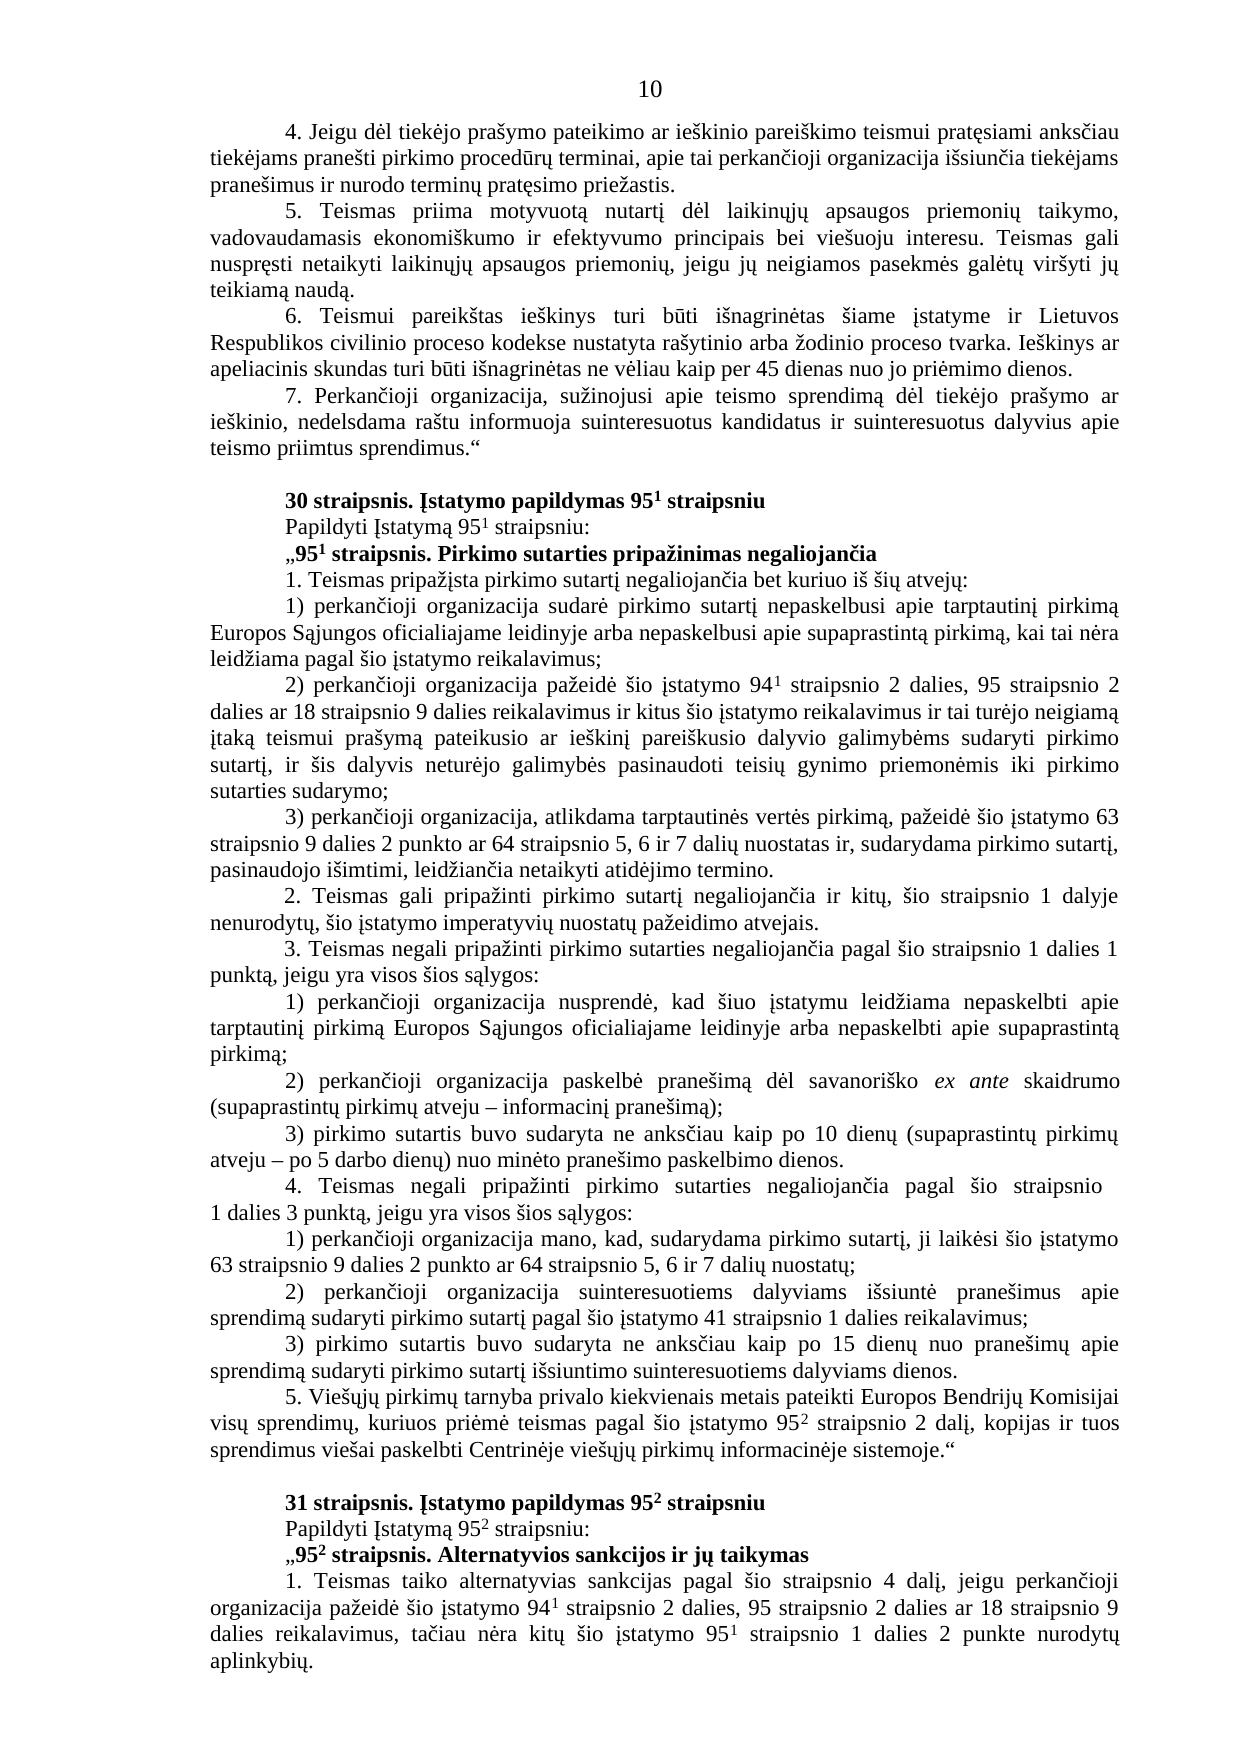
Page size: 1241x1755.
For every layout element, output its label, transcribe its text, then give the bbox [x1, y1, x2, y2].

list 3) perkančioji organizacija, atlikdama tarptautinės vertės pirkimą, pažeidė šio įstatymo 63 straipsnio 9 dalies 2 punkto ar 64 straipsnio 5, 6 ir 7 dalių nuostatas ir, sudarydama pirkimo sutartį, pasinaudojo išimtimi, leidžiančia netaikyti atidėjimo termino. [210, 803, 1120, 882]
list 5. Viešųjų pirkimų tarnyba privalo kiekvienais metais pateikti Europos Bendrijų Komisijai visų sprendimų, kuriuos priėmė teismas pagal šio įstatymo 952 straipsnio 2 dalį, kopijas ir tuos sprendimus viešai paskelbti Centrinėje viešųjų pirkimų informacinėje sistemoje.“ [210, 1383, 1120, 1462]
text 6. Teismui pareikštas ieškinys turi būti išnagrinėtas šiame įstatyme ir Lietuvos Respublikos civilinio proceso kodekse nustatyta rašytinio arba žodinio proceso tvarka. Ieškinys ar apeliacinis skundas turi būti išnagrinėtas ne vėliau kaip per 45 dienas nuo jo priėmimo dienos. [210, 303, 1120, 382]
list 1) perkančioji organizacija mano, kad, sudarydama pirkimo sutartį, ji laikėsi šio įstatymo 63 straipsnio 9 dalies 2 punkto ar 64 straipsnio 5, 6 ir 7 dalių nuostatų; [210, 1225, 1120, 1278]
text 30 straipsnis. Įstatymo papildymas 951 straipsniu [210, 487, 1120, 513]
list 1) perkančioji organizacija nusprendė, kad šiuo įstatymu leidžiama nepaskelbti apie tarptautinį pirkimą Europos Sąjungos oficialiajame leidinyje arba nepaskelbti apie supaprastintą pirkimą; [210, 988, 1120, 1067]
list 4. Teismas negali pripažinti pirkimo sutarties negaliojančia pagal šio straipsnio 1 dalies 3 punktą, jeigu yra visos šios sąlygos: [210, 1172, 1120, 1225]
list 1. Teismas taiko alternatyvias sankcijas pagal šio straipsnio 4 dalį, jeigu perkančioji organizacija pažeidė šio įstatymo 941 straipsnio 2 dalies, 95 straipsnio 2 dalies ar 18 straipsnio 9 dalies reikalavimus, tačiau nėra kitų šio įstatymo 951 straipsnio 1 dalies 2 punkte nurodytų aplinkybių. [210, 1568, 1120, 1673]
list 3. Teismas negali pripažinti pirkimo sutarties negaliojančia pagal šio straipsnio 1 dalies 1 punktą, jeigu yra visos šios sąlygos: [210, 935, 1120, 988]
list 3) pirkimo sutartis buvo sudaryta ne anksčiau kaip po 10 dienų (supaprastintų pirkimų atveju – po 5 darbo dienų) nuo minėto pranešimo paskelbimo dienos. [210, 1119, 1120, 1172]
list 1. Teismas pripažįsta pirkimo sutartį negaliojančia bet kuriuo iš šių atvejų: [210, 566, 1120, 592]
text „952 straipsnis. Alternatyvios sankcijos ir jų taikymas [210, 1541, 1120, 1568]
text „951 straipsnis. Pirkimo sutarties pripažinimas negaliojančia [210, 540, 1120, 566]
text 31 straipsnis. Įstatymo papildymas 952 straipsniu [210, 1488, 1120, 1515]
text 5. Teismas priima motyvuotą nutartį dėl laikinųjų apsaugos priemonių taikymo, vadovaudamasis ekonomiškumo ir efektyvumo principais bei viešuoju interesu. Teismas gali nuspręsti netaikyti laikinųjų apsaugos priemonių, jeigu jų neigiamos pasekmės galėtų viršyti jų teikiamą naudą. [210, 197, 1120, 303]
list 2) perkančioji organizacija suinteresuotiems dalyviams išsiuntė pranešimus apie sprendimą sudaryti pirkimo sutartį pagal šio įstatymo 41 straipsnio 1 dalies reikalavimus; [210, 1278, 1120, 1330]
text Papildyti Įstatymą 951 straipsniu: [210, 513, 1120, 540]
list 2. Teismas gali pripažinti pirkimo sutartį negaliojančia ir kitų, šio straipsnio 1 dalyje nenurodytų, šio įstatymo imperatyvių nuostatų pažeidimo atvejais. [210, 882, 1120, 935]
list 3) pirkimo sutartis buvo sudaryta ne anksčiau kaip po 15 dienų nuo pranešimų apie sprendimą sudaryti pirkimo sutartį išsiuntimo suinteresuotiems dalyviams dienos. [210, 1330, 1120, 1383]
text 7. Perkančioji organizacija, sužinojusi apie teismo sprendimą dėl tiekėjo prašymo ar ieškinio, nedelsdama raštu informuoja suinteresuotus kandidatus ir suinteresuotus dalyvius apie teismo priimtus sprendimus.“ [210, 382, 1120, 461]
list 2) perkančioji organizacija paskelbė pranešimą dėl savanoriško ex ante skaidrumo (supaprastintų pirkimų atveju – informacinį pranešimą); [210, 1067, 1120, 1119]
list 2) perkančioji organizacija pažeidė šio įstatymo 941 straipsnio 2 dalies, 95 straipsnio 2 dalies ar 18 straipsnio 9 dalies reikalavimus ir kitus šio įstatymo reikalavimus ir tai turėjo neigiamą įtaką teismui prašymą pateikusio ar ieškinį pareiškusio dalyvio galimybėms sudaryti pirkimo sutartį, ir šis dalyvis neturėjo galimybės pasinaudoti teisių gynimo priemonėmis iki pirkimo sutarties sudarymo; [210, 672, 1120, 803]
list 1) perkančioji organizacija sudarė pirkimo sutartį nepaskelbusi apie tarptautinį pirkimą Europos Sąjungos oficialiajame leidinyje arba nepaskelbusi apie supaprastintą pirkimą, kai tai nėra leidžiama pagal šio įstatymo reikalavimus; [210, 592, 1120, 672]
text 4. Jeigu dėl tiekėjo prašymo pateikimo ar ieškinio pareiškimo teismui pratęsiami anksčiau tiekėjams pranešti pirkimo procedūrų terminai, apie tai perkančioji organizacija išsiunčia tiekėjams pranešimus ir nurodo terminų pratęsimo priežastis. [210, 118, 1120, 197]
text Papildyti Įstatymą 952 straipsniu: [210, 1515, 1120, 1541]
